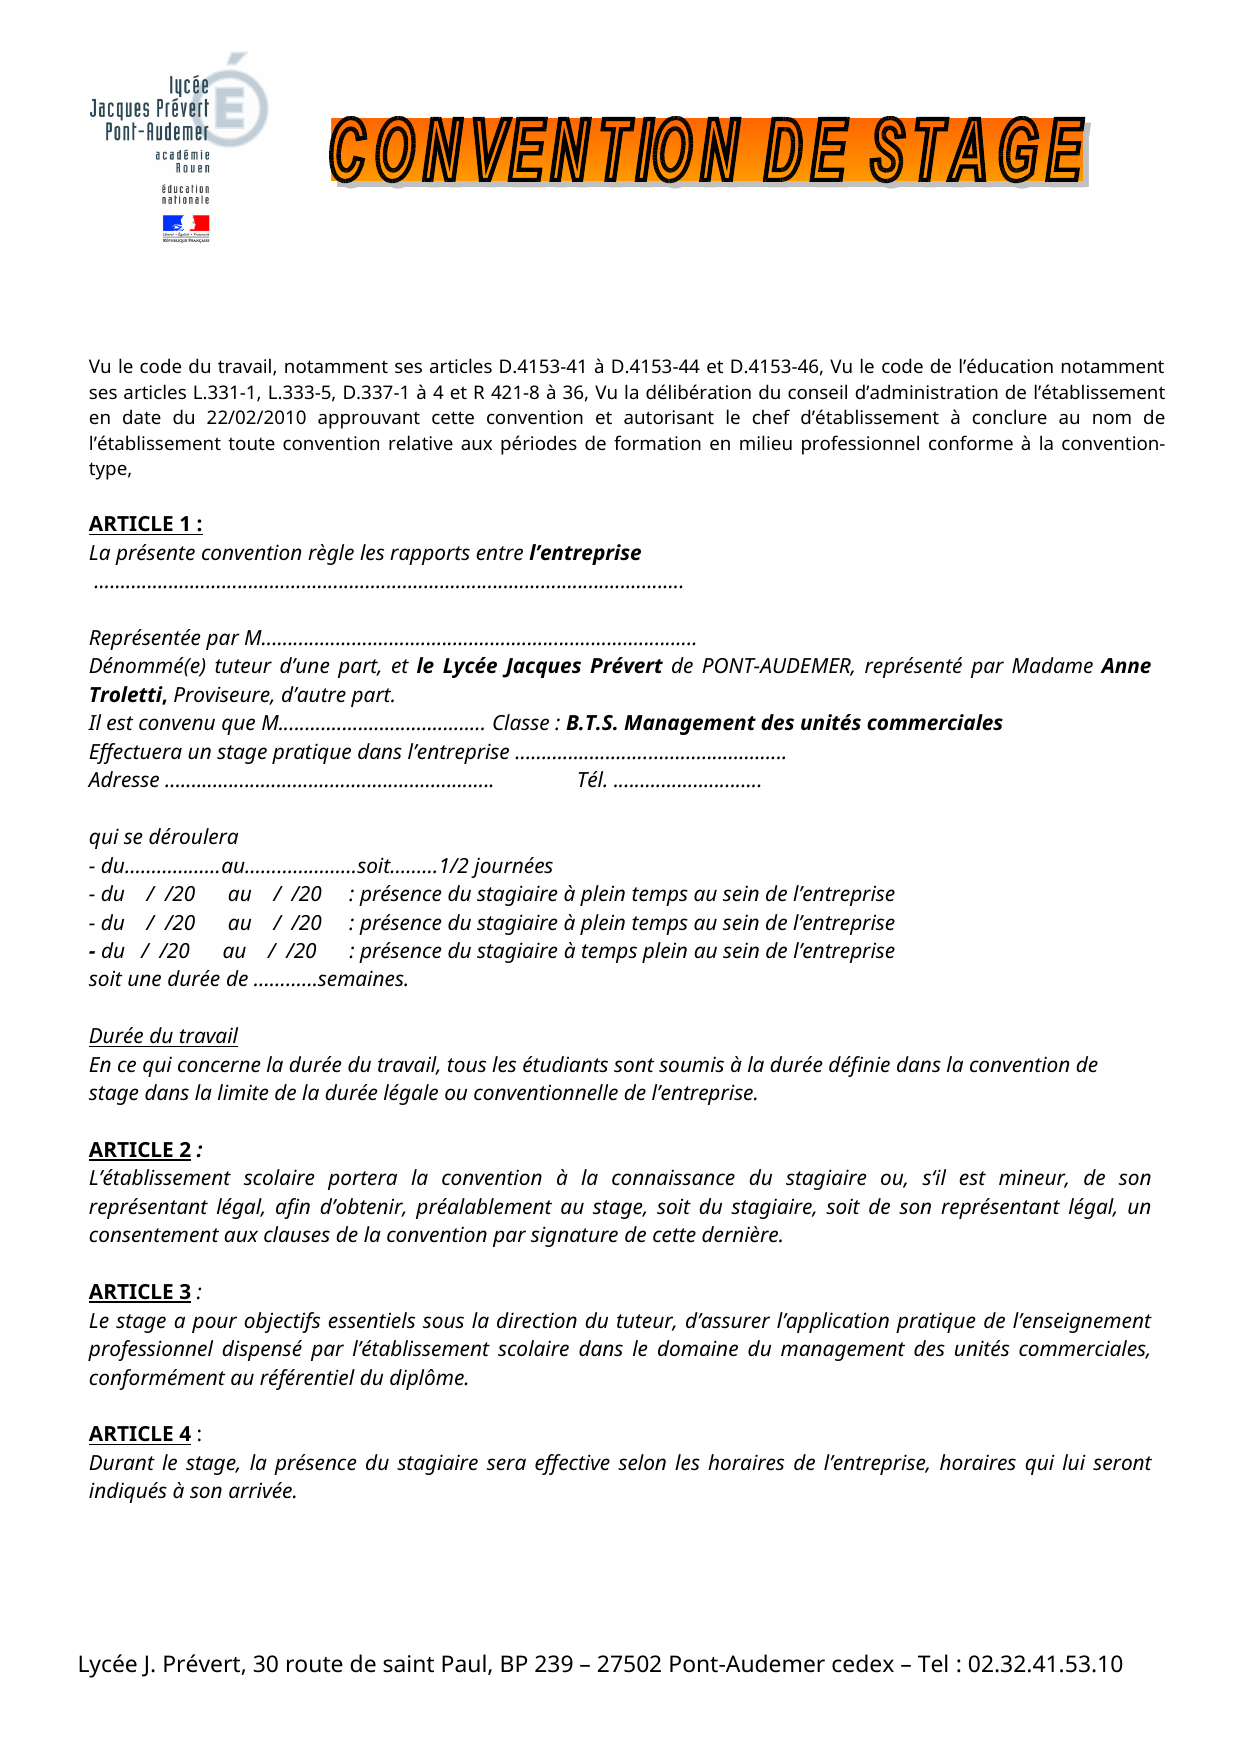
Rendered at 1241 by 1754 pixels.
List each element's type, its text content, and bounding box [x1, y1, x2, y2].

text ARTICLE 2 : [89, 1135, 1152, 1163]
text soit une durée de …………semaines. [89, 964, 1152, 993]
text ARTICLE 3 : [89, 1277, 1152, 1306]
text qui se déroulera [89, 822, 1152, 851]
text L’établissement scolaire portera la convention à la connaissance du stagiaire ou, s‘il est mineur, de son représentant légal, afin d’obtenir, préalablement au stage, soit du stagiaire, soit de son représentant légal, un consentement aux clauses de la convention par signature de cette dernière. [89, 1163, 1152, 1249]
text ARTICLE 1 : [29, 509, 1211, 538]
text La présente convention règle les rapports entre l’entreprise [29, 538, 1152, 566]
text Vu le code du travail, notamment ses articles D.4153-41 à D.4153-44 et D.4153-46, Vu le code de l’éducation notamment ses articles L.331-1, L.333-5, D.337-1 à 4 et R 421-8 à 36, Vu la délibération du conseil d’administration de l’établissement en date du 22/02/2010 approuvant cette convention et autorisant le chef d’établissement à conclure au nom de l’établissement toute convention relative aux périodes de formation en milieu professionnel conforme à la convention-type, [89, 353, 1167, 481]
picture [80, 51, 271, 247]
text - du………………au…………………soit………1/2 journées [89, 851, 1152, 879]
text Dénommé(e) tuteur d’une part, et le Lycée Jacques Prévert de PONT-AUDEMER, représenté par Madame Anne Troletti, Proviseure, d’autre part. [89, 652, 1152, 708]
text - du / /20 au / /20 : présence du stagiaire à plein temps au sein de l’entreprise [89, 908, 1152, 936]
text ............................................................................................................... [89, 566, 1152, 595]
text - du / /20 au / /20 : présence du stagiaire à plein temps au sein de l’entreprise [89, 879, 1152, 908]
text Durée du travail [89, 1021, 1152, 1050]
text Durant le stage, la présence du stagiaire sera effective selon les horaires de l’entreprise, horaires qui lui seront indiqués à son arrivée. [89, 1448, 1152, 1505]
text - du / /20 au / /20 : présence du stagiaire à temps plein au sein de l’entreprise [89, 936, 1152, 964]
text Le stage a pour objectifs essentiels sous la direction du tuteur, d’assurer l’application pratique de l’enseignement professionnel dispensé par l’établissement scolaire dans le domaine du management des unités commerciales, conformément au référentiel du diplôme. [89, 1306, 1152, 1391]
text Adresse .............................................................. Tél. ............................ [89, 765, 1152, 794]
text ARTICLE 4 : [89, 1419, 1152, 1448]
text Il est convenu que M....................................... Classe : B.T.S. Management des unités commerciales [89, 708, 1152, 737]
text Représentée par M.................................................................................. [89, 623, 1152, 652]
text En ce qui concerne la durée du travail, tous les étudiants sont soumis à la durée définie dans la convention de stage dans la limite de la durée légale ou conventionnelle de l’entreprise. [89, 1050, 1152, 1107]
text Effectuera un stage pratique dans l’entreprise .........................…………………….. [89, 737, 1152, 765]
